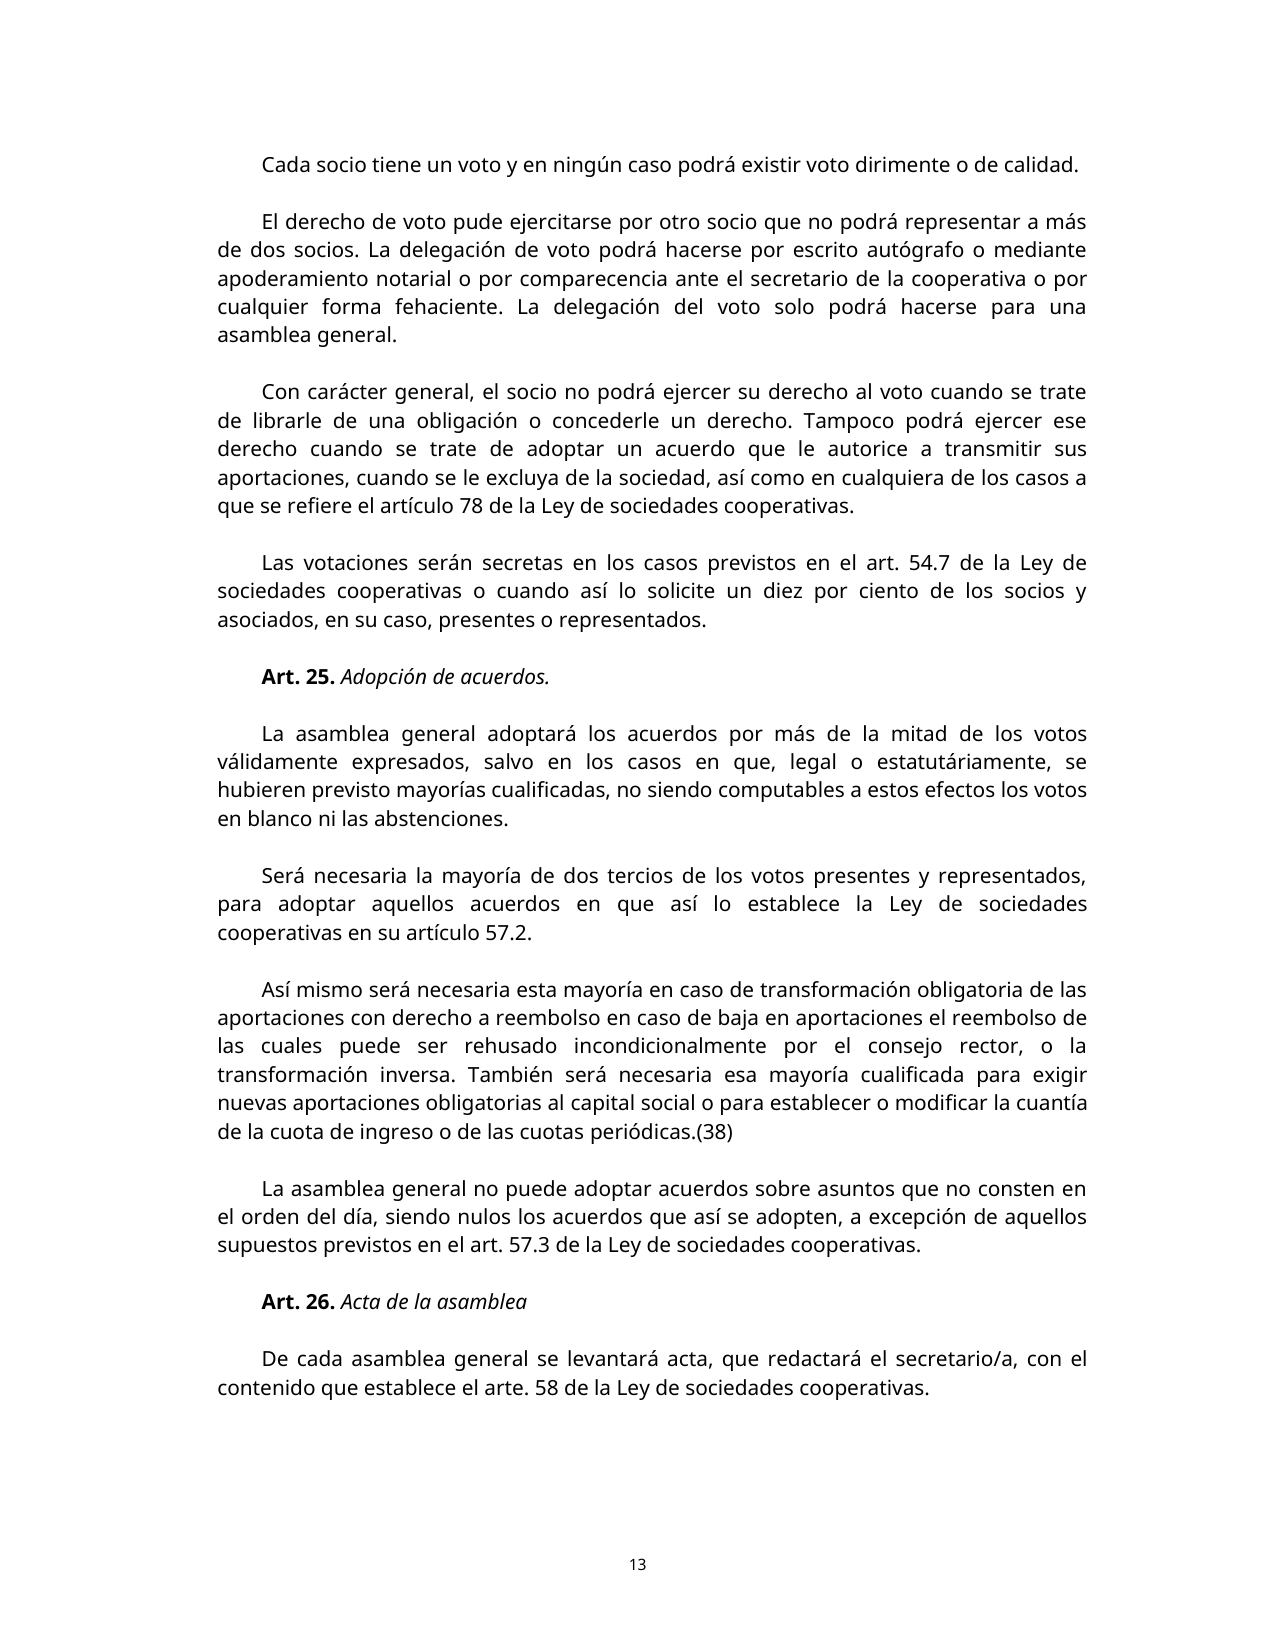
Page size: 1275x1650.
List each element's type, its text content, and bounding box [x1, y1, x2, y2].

text Art. 25. Adopción de acuerdos. [217, 662, 1088, 690]
text Con carácter general, el socio no podrá ejercer su derecho al voto cuando se trate de librarle de una obligación o concederle un derecho. Tampoco podrá ejercer ese derecho cuando se trate de adoptar un acuerdo que le autorice a transmitir sus aportaciones, cuando se le excluya de la sociedad, así como en cualquiera de los casos a que se refiere el artículo 78 de la Ley de sociedades cooperativas. [217, 377, 1088, 520]
text De cada asamblea general se levantará acta, que redactará el secretario/a, con el contenido que establece el arte. 58 de la Ley de sociedades cooperativas. [217, 1344, 1088, 1401]
text Las votaciones serán secretas en los casos previstos en el art. 54.7 de la Ley de sociedades cooperativas o cuando así lo solicite un diez por ciento de los socios y asociados, en su caso, presentes o representados. [217, 548, 1088, 633]
text La asamblea general no puede adoptar acuerdos sobre asuntos que no consten en el orden del día, siendo nulos los acuerdos que así se adopten, a excepción de aquellos supuestos previstos en el art. 57.3 de la Ley de sociedades cooperativas. [217, 1174, 1088, 1259]
text Art. 26. Acta de la asamblea [217, 1287, 1088, 1316]
text Será necesaria la mayoría de dos tercios de los votos presentes y representados, para adoptar aquellos acuerdos en que así lo establece la Ley de sociedades cooperativas en su artículo 57.2. [217, 861, 1088, 946]
text Cada socio tiene un voto y en ningún caso podrá existir voto dirimente o de calidad. [217, 150, 1088, 178]
text Así mismo será necesaria esta mayoría en caso de transformación obligatoria de las aportaciones con derecho a reembolso en caso de baja en aportaciones el reembolso de las cuales puede ser rehusado incondicionalmente por el consejo rector, o la transformación inversa. También será necesaria esa mayoría cualificada para exigir nuevas aportaciones obligatorias al capital social o para establecer o modificar la cuantía de la cuota de ingreso o de las cuotas periódicas.(38) [217, 975, 1088, 1145]
text La asamblea general adoptará los acuerdos por más de la mitad de los votos válidamente expresados, salvo en los casos en que, legal o estatutáriamente, se hubieren previsto mayorías cualificadas, no siendo computables a estos efectos los votos en blanco ni las abstenciones. [217, 719, 1088, 832]
text El derecho de voto pude ejercitarse por otro socio que no podrá representar a más de dos socios. La delegación de voto podrá hacerse por escrito autógrafo o mediante apoderamiento notarial o por comparecencia ante el secretario de la cooperativa o por cualquier forma fehaciente. La delegación del voto solo podrá hacerse para una asamblea general. [217, 207, 1088, 349]
